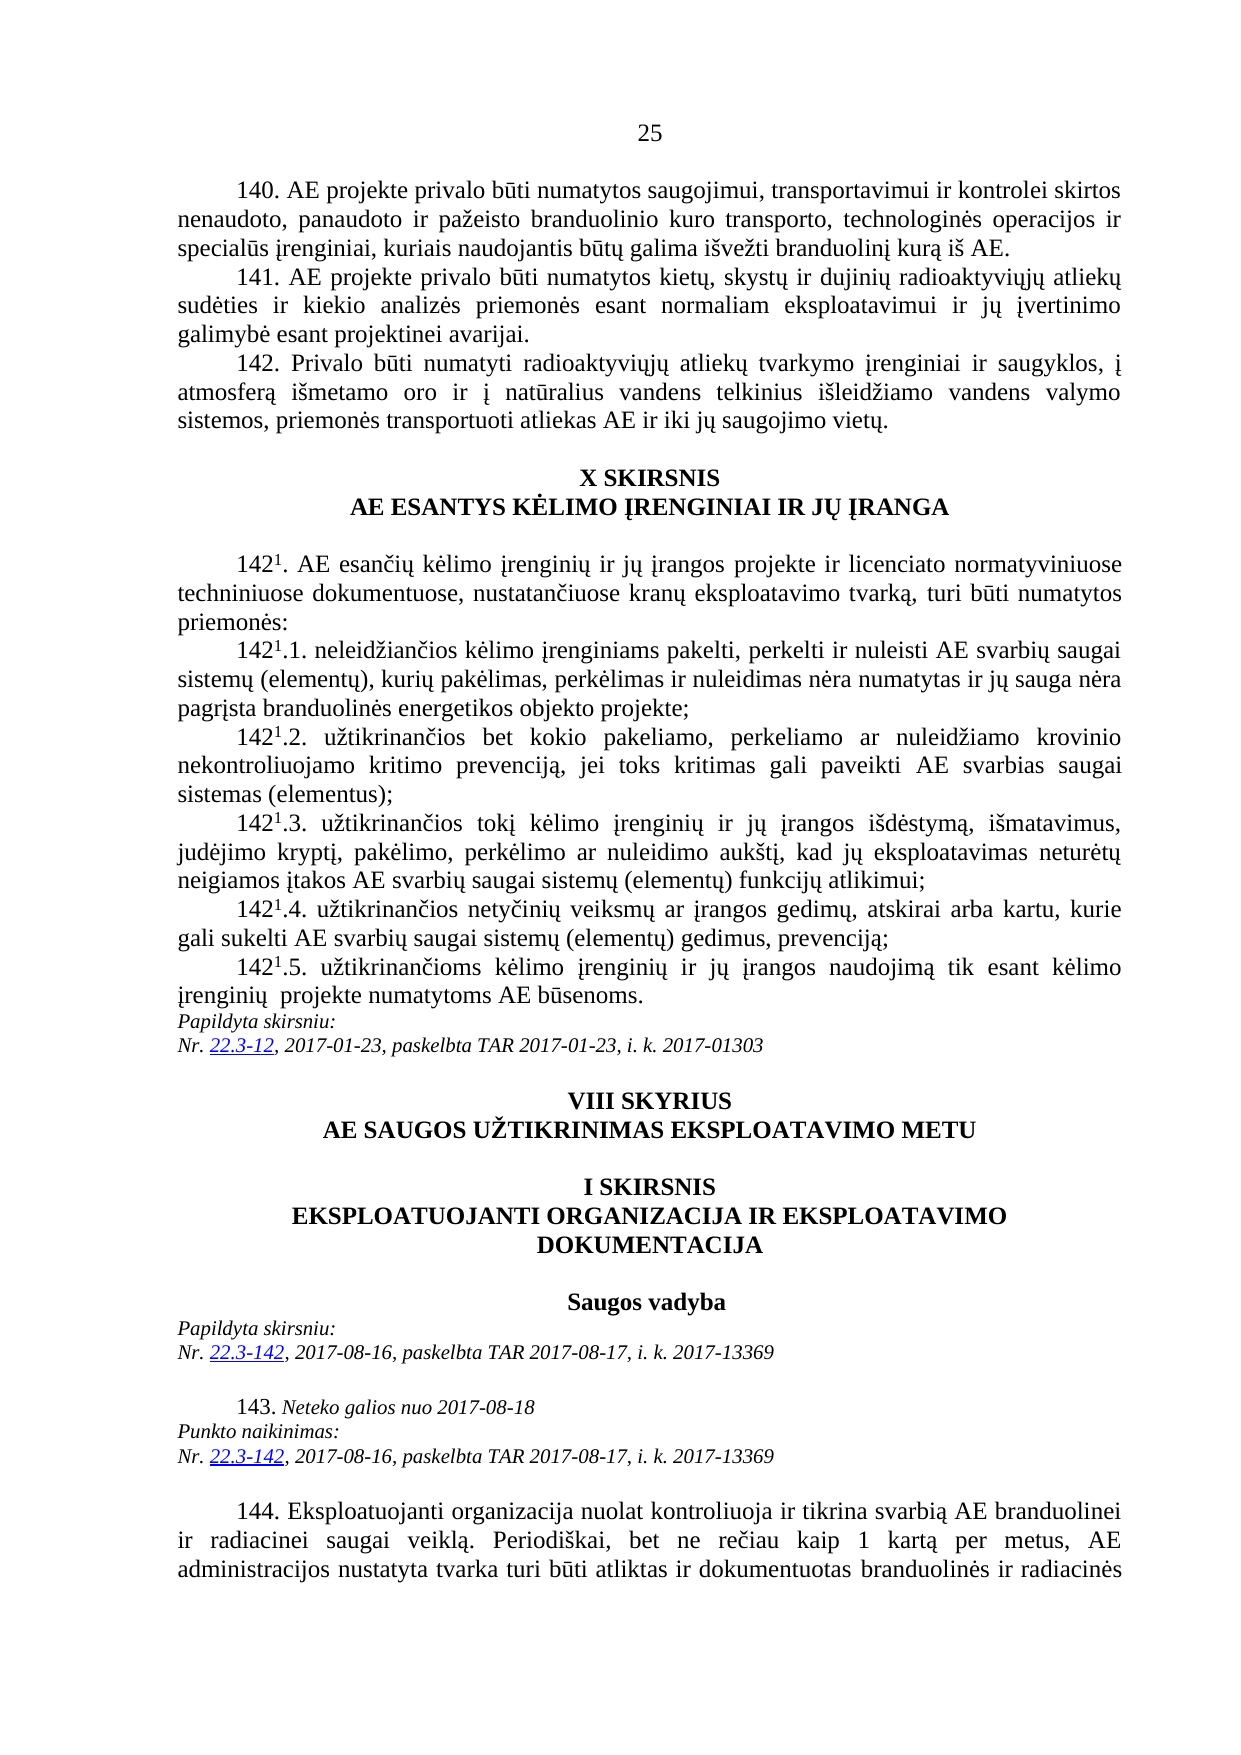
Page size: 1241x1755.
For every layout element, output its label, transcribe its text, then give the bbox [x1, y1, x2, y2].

text AE ESANTYS KĖLIMO ĮRENGINIAI IR JŲ ĮRANGA [177, 492, 1122, 521]
text X SKIRSNIS [177, 463, 1122, 492]
text 140. AE projekte privalo būti numatytos saugojimui, transportavimui ir kontrolei skirtos nenaudoto, panaudoto ir pažeisto branduolinio kuro transporto, technologinės operacijos ir specialūs įrenginiai, kuriais naudojantis būtų galima išvežti branduolinį kurą iš AE. [177, 176, 1122, 262]
text Papildyta skirsniu: [177, 1009, 1122, 1033]
text Papildyta skirsniu: [177, 1316, 1122, 1340]
text 1421.5. užtikrinančioms kėlimo įrenginių ir jų įrangos naudojimą tik esant kėlimo įrenginių projekte numatytoms AE būsenoms. [177, 952, 1122, 1009]
text EKSPLOATUOJANTI ORGANIZACIJA IR EKSPLOATAVIMO DOKUMENTACIJA [177, 1201, 1122, 1259]
text Nr. 22.3-12, 2017-01-23, paskelbta TAR 2017-01-23, i. k. 2017-01303 [177, 1033, 1122, 1057]
text Nr. 22.3-142, 2017-08-16, paskelbta TAR 2017-08-17, i. k. 2017-13369 [177, 1340, 1122, 1364]
text 1421.2. užtikrinančios bet kokio pakeliamo, perkeliamo ar nuleidžiamo krovinio nekontroliuojamo kritimo prevenciją, jei toks kritimas gali paveikti AE svarbias saugai sistemas (elementus); [177, 722, 1122, 808]
text 141. AE projekte privalo būti numatytos kietų, skystų ir dujinių radioaktyviųjų atliekų sudėties ir kiekio analizės priemonės esant normaliam eksploatavimui ir jų įvertinimo galimybė esant projektinei avarijai. [177, 262, 1122, 348]
text AE SAUGOS UŽTIKRINIMAS EKSPLOATAVIMO METU [177, 1115, 1122, 1144]
text Saugos vadyba [177, 1287, 1122, 1316]
text VIII SKYRIUS [177, 1086, 1122, 1115]
text 1421.3. užtikrinančios tokį kėlimo įrenginių ir jų įrangos išdėstymą, išmatavimus, judėjimo kryptį, pakėlimo, perkėlimo ar nuleidimo aukštį, kad jų eksploatavimas neturėtų neigiamos įtakos AE svarbių saugai sistemų (elementų) funkcijų atlikimui; [177, 808, 1122, 894]
text 144. Eksploatuojanti organizacija nuolat kontroliuoja ir tikrina svarbią AE branduolinei ir radiacinei saugai veiklą. Periodiškai, bet ne rečiau kaip 1 kartą per metus, AE administracijos nustatyta tvarka turi būti atliktas ir dokumentuotas branduolinės ir radiacinės [177, 1496, 1122, 1583]
text I SKIRSNIS [177, 1172, 1122, 1201]
text Nr. 22.3-142, 2017-08-16, paskelbta TAR 2017-08-17, i. k. 2017-13369 [177, 1443, 1122, 1468]
text 143. Neteko galios nuo 2017-08-18 [177, 1393, 1122, 1419]
text 1421.4. užtikrinančios netyčinių veiksmų ar įrangos gedimų, atskirai arba kartu, kurie gali sukelti AE svarbių saugai sistemų (elementų) gedimus, prevenciją; [177, 894, 1122, 952]
text 1421. AE esančių kėlimo įrenginių ir jų įrangos projekte ir licenciato normatyviniuose techniniuose dokumentuose, nustatančiuose kranų eksploatavimo tvarką, turi būti numatytos priemonės: [177, 549, 1122, 636]
text 1421.1. neleidžiančios kėlimo įrenginiams pakelti, perkelti ir nuleisti AE svarbių saugai sistemų (elementų), kurių pakėlimas, perkėlimas ir nuleidimas nėra numatytas ir jų sauga nėra pagrįsta branduolinės energetikos objekto projekte; [177, 636, 1122, 722]
text Punkto naikinimas: [177, 1419, 1122, 1443]
text 142. Privalo būti numatyti radioaktyviųjų atliekų tvarkymo įrenginiai ir saugyklos, į atmosferą išmetamo oro ir į natūralius vandens telkinius išleidžiamo vandens valymo sistemos, priemonės transportuoti atliekas AE ir iki jų saugojimo vietų. [177, 348, 1122, 434]
